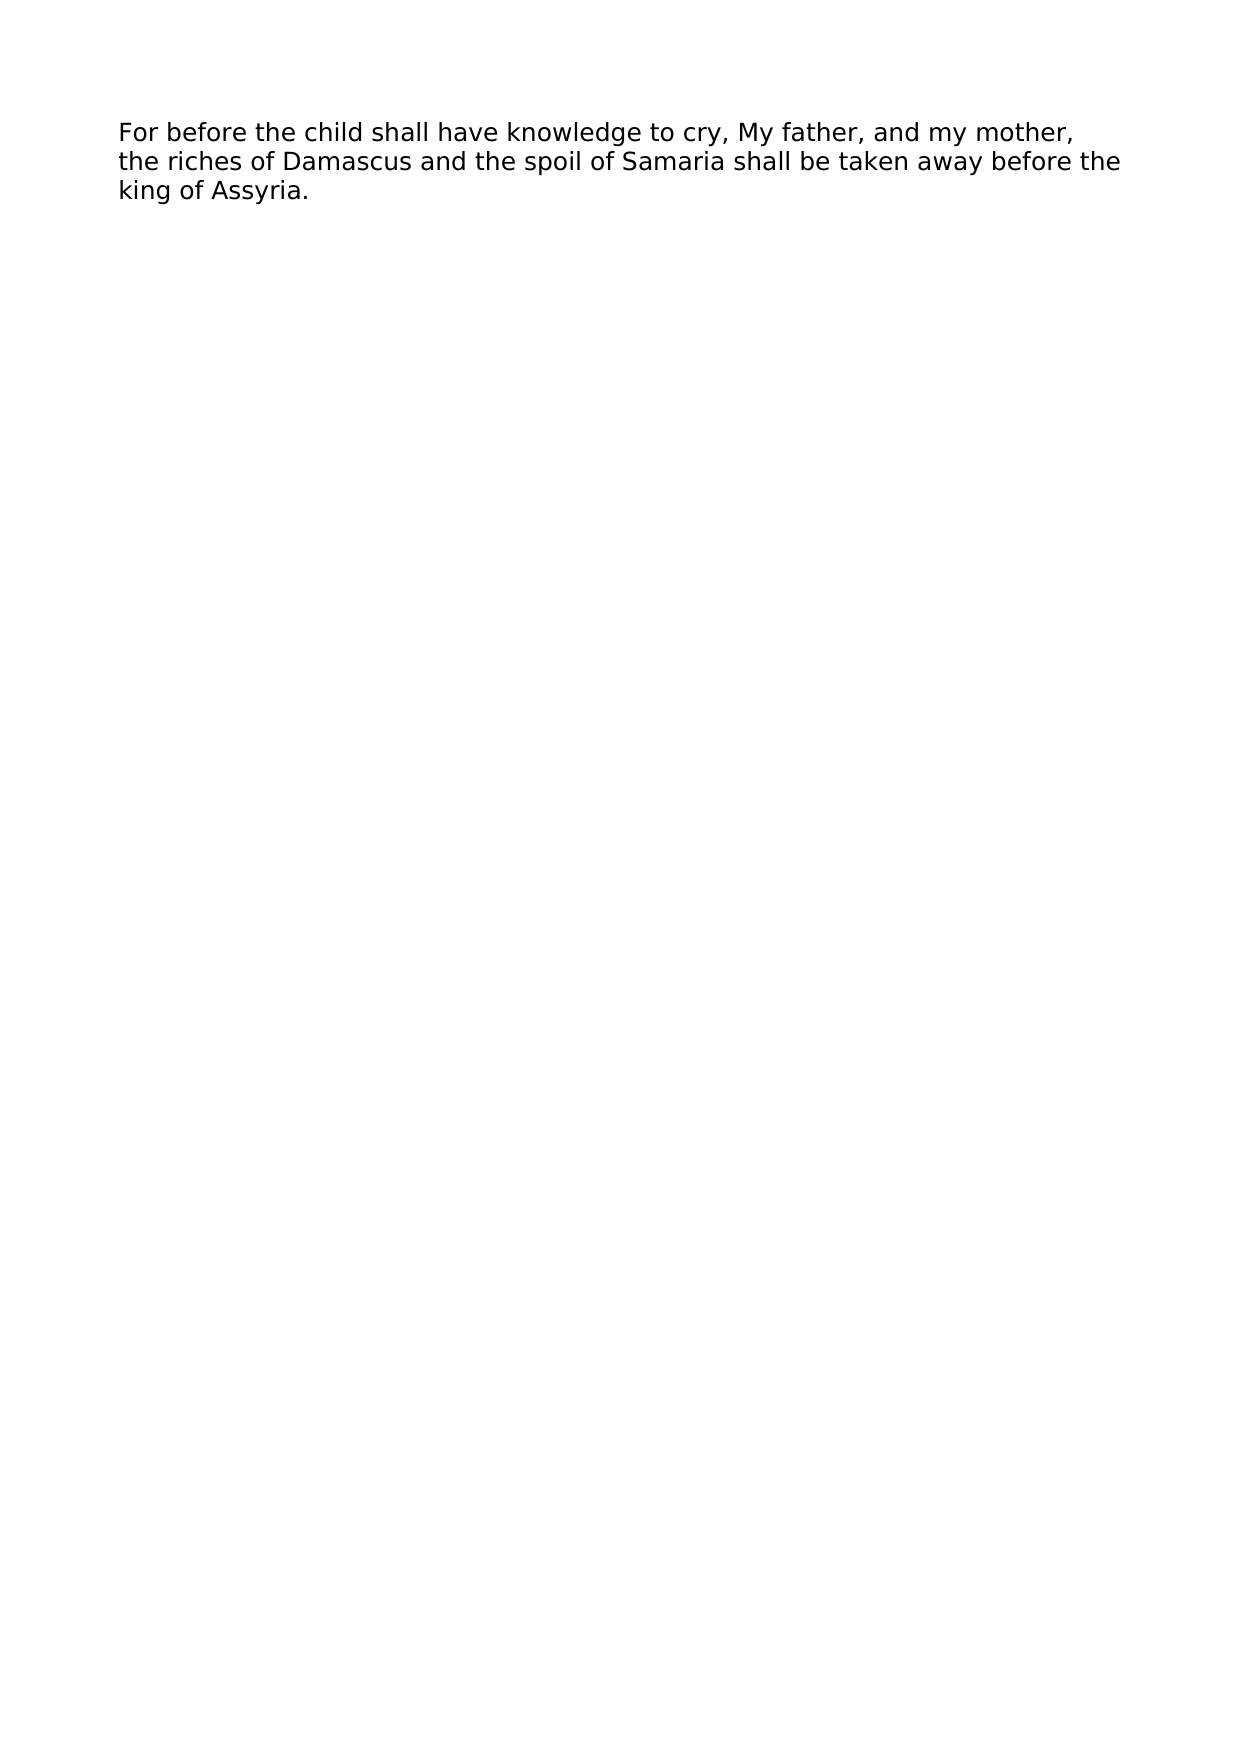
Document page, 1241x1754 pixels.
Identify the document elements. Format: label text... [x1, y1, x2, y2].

text For before the child shall have knowledge to cry, My father, and my mother, the riches of Damascus and the spoil of Samaria shall be taken away before the king of Assyria. [118, 118, 1122, 206]
